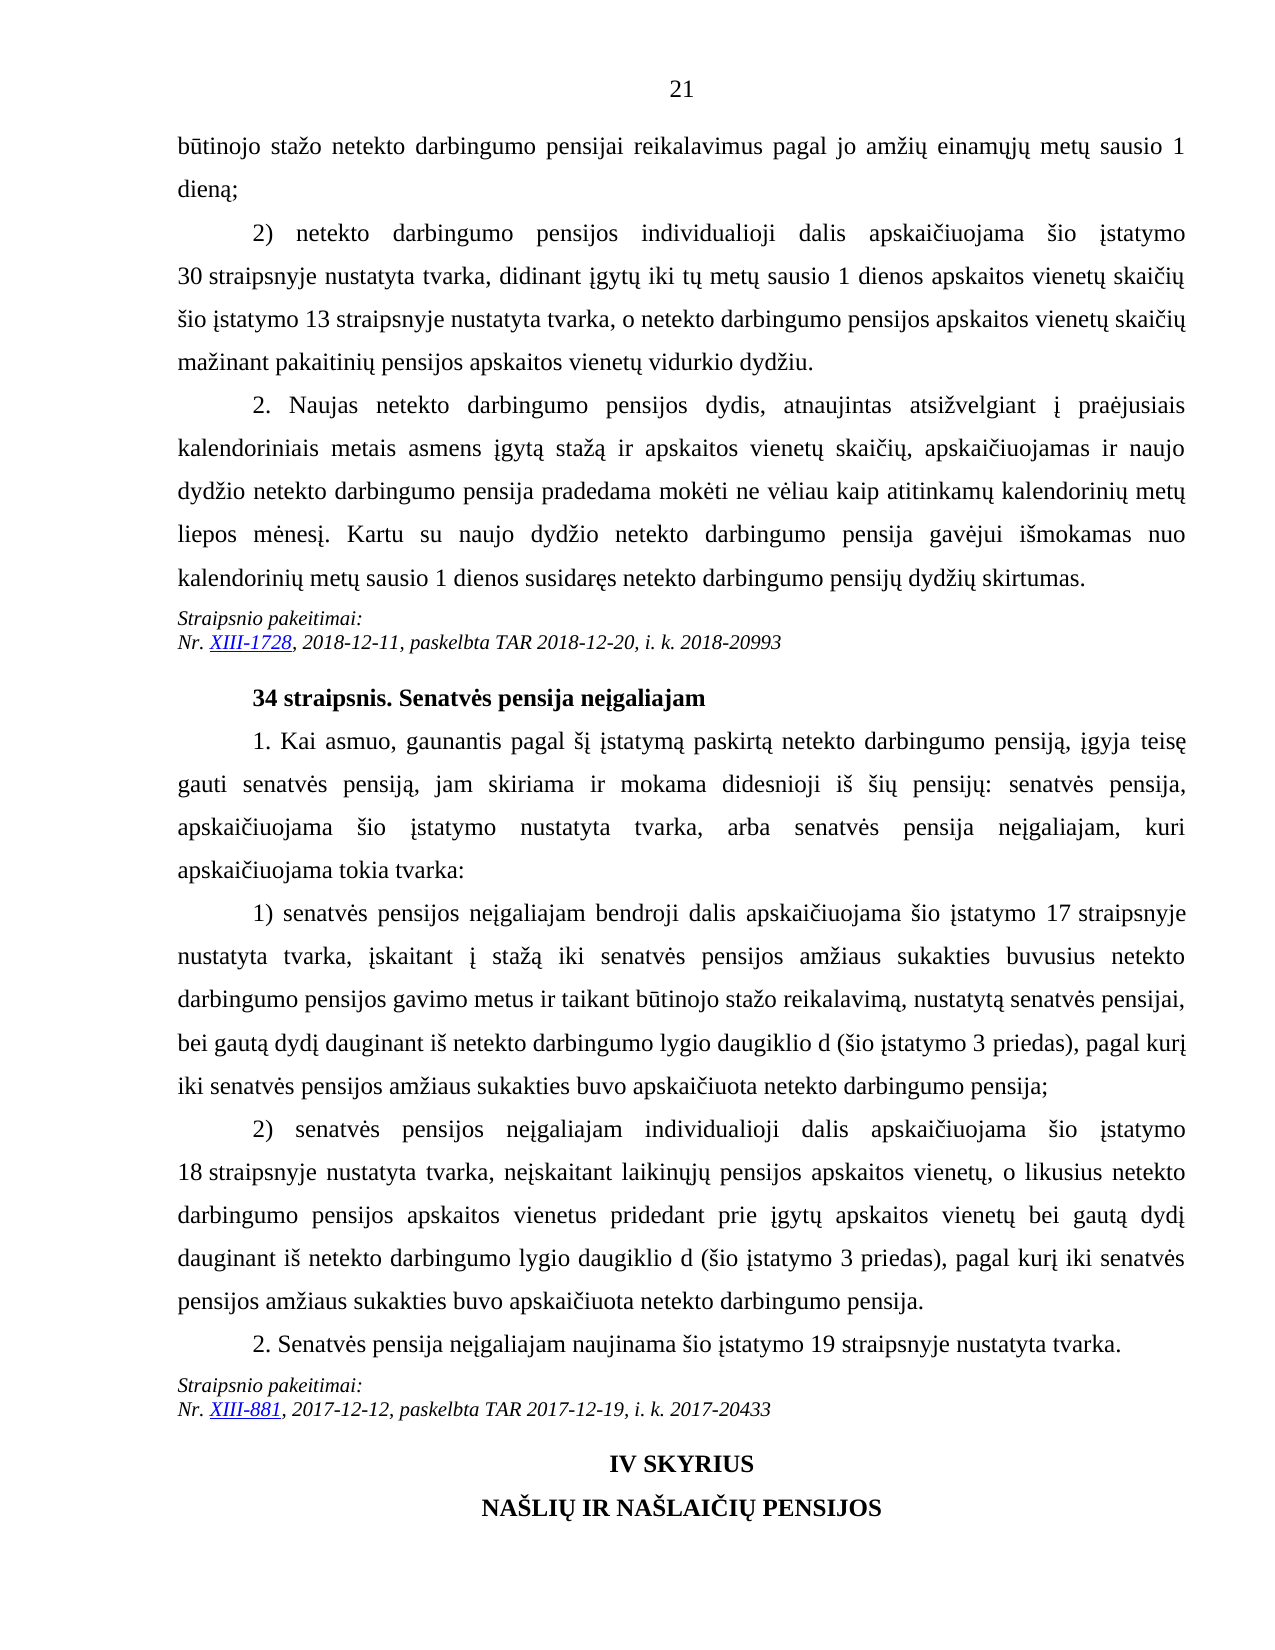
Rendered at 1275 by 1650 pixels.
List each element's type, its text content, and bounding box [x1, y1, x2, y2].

text būtinojo stažo netekto darbingumo pensijai reikalavimus pagal jo amžių einamųjų metų sausio 1 dieną; [177, 131, 1186, 203]
text Nr. XIII-881, 2017-12-12, paskelbta TAR 2017-12-19, i. k. 2017-20433 [177, 1397, 1186, 1421]
text Straipsnio pakeitimai: [177, 1373, 1186, 1397]
text 34 straipsnis. Senatvės pensija neįgaliajam [177, 683, 1186, 711]
text NAŠLIŲ IR NAŠLAIČIŲ PENSIJOS [177, 1493, 1186, 1521]
text Straipsnio pakeitimai: [177, 606, 1186, 630]
text 2) senatvės pensijos neįgaliajam individualioji dalis apskaičiuojama šio įstatymo 18 straipsnyje nustatyta tvarka, neįskaitant laikinųjų pensijos apskaitos vienetų, o likusius netekto darbingumo pensijos apskaitos vienetus pridedant prie įgytų apskaitos vienetų bei gautą dydį dauginant iš netekto darbingumo lygio daugiklio d (šio įstatymo 3 priedas), pagal kurį iki senatvės pensijos amžiaus sukakties buvo apskaičiuota netekto darbingumo pensija. [177, 1114, 1186, 1315]
text 2. Senatvės pensija neįgaliajam naujinama šio įstatymo 19 straipsnyje nustatyta tvarka. [177, 1329, 1186, 1358]
text 1) senatvės pensijos neįgaliajam bendroji dalis apskaičiuojama šio įstatymo 17 straipsnyje nustatyta tvarka, įskaitant į stažą iki senatvės pensijos amžiaus sukakties buvusius netekto darbingumo pensijos gavimo metus ir taikant būtinojo stažo reikalavimą, nustatytą senatvės pensijai, bei gautą dydį dauginant iš netekto darbingumo lygio daugiklio d (šio įstatymo 3 priedas), pagal kurį iki senatvės pensijos amžiaus sukakties buvo apskaičiuota netekto darbingumo pensija; [177, 898, 1186, 1099]
text 2. Naujas netekto darbingumo pensijos dydis, atnaujintas atsižvelgiant į praėjusiais kalendoriniais metais asmens įgytą stažą ir apskaitos vienetų skaičių, apskaičiuojamas ir naujo dydžio netekto darbingumo pensija pradedama mokėti ne vėliau kaip atitinkamų kalendorinių metų liepos mėnesį. Kartu su naujo dydžio netekto darbingumo pensija gavėjui išmokamas nuo kalendorinių metų sausio 1 dienos susidaręs netekto darbingumo pensijų dydžių skirtumas. [177, 390, 1186, 591]
text IV SKYRIUS [177, 1449, 1186, 1478]
text Nr. XIII-1728, 2018-12-11, paskelbta TAR 2018-12-20, i. k. 2018-20993 [177, 630, 1186, 654]
text 1. Kai asmuo, gaunantis pagal šį įstatymą paskirtą netekto darbingumo pensiją, įgyja teisę gauti senatvės pensiją, jam skiriama ir mokama didesnioji iš šių pensijų: senatvės pensija, apskaičiuojama šio įstatymo nustatyta tvarka, arba senatvės pensija neįgaliajam, kuri apskaičiuojama tokia tvarka: [177, 726, 1186, 884]
text 2) netekto darbingumo pensijos individualioji dalis apskaičiuojama šio įstatymo 30 straipsnyje nustatyta tvarka, didinant įgytų iki tų metų sausio 1 dienos apskaitos vienetų skaičių šio įstatymo 13 straipsnyje nustatyta tvarka, o netekto darbingumo pensijos apskaitos vienetų skaičių mažinant pakaitinių pensijos apskaitos vienetų vidurkio dydžiu. [177, 218, 1186, 376]
